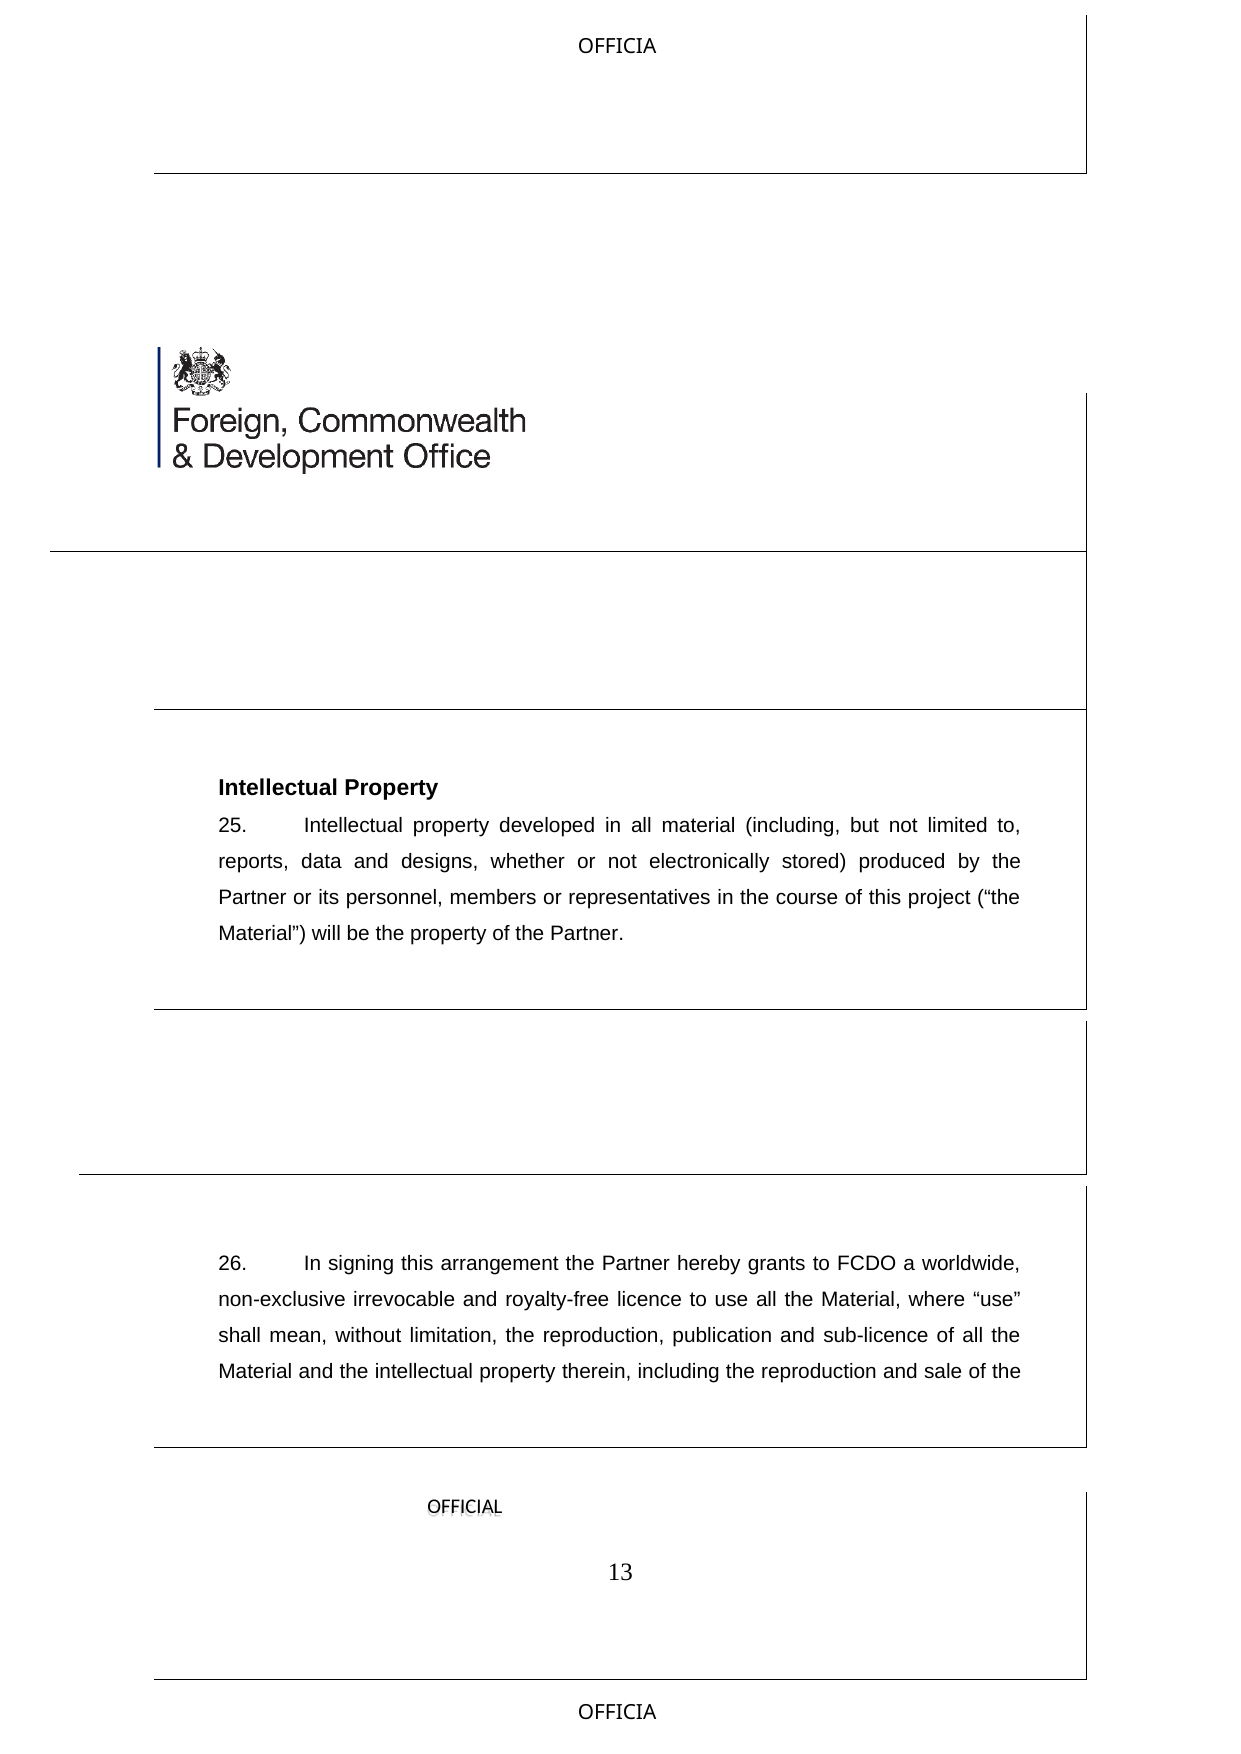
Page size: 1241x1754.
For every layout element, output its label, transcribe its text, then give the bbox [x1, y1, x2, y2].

text Intellectual Property [153, 709, 1086, 748]
list Intellectual property developed in all material (including, but not limited to, reports, data and designs, whether or not electronically stored) produced by the Partner or its personnel, members or representatives in the course of this project (“the Material”) will be the property of the Partner. [153, 748, 1087, 1009]
list In signing this arrangement the Partner hereby grants to FCDO a worldwide, non-exclusive irrevocable and royalty-free licence to use all the Material, where “use” shall mean, without limitation, the reproduction, publication and sub-licence of all the Material and the intellectual property therein, including the reproduction and sale of the [153, 1186, 1086, 1447]
